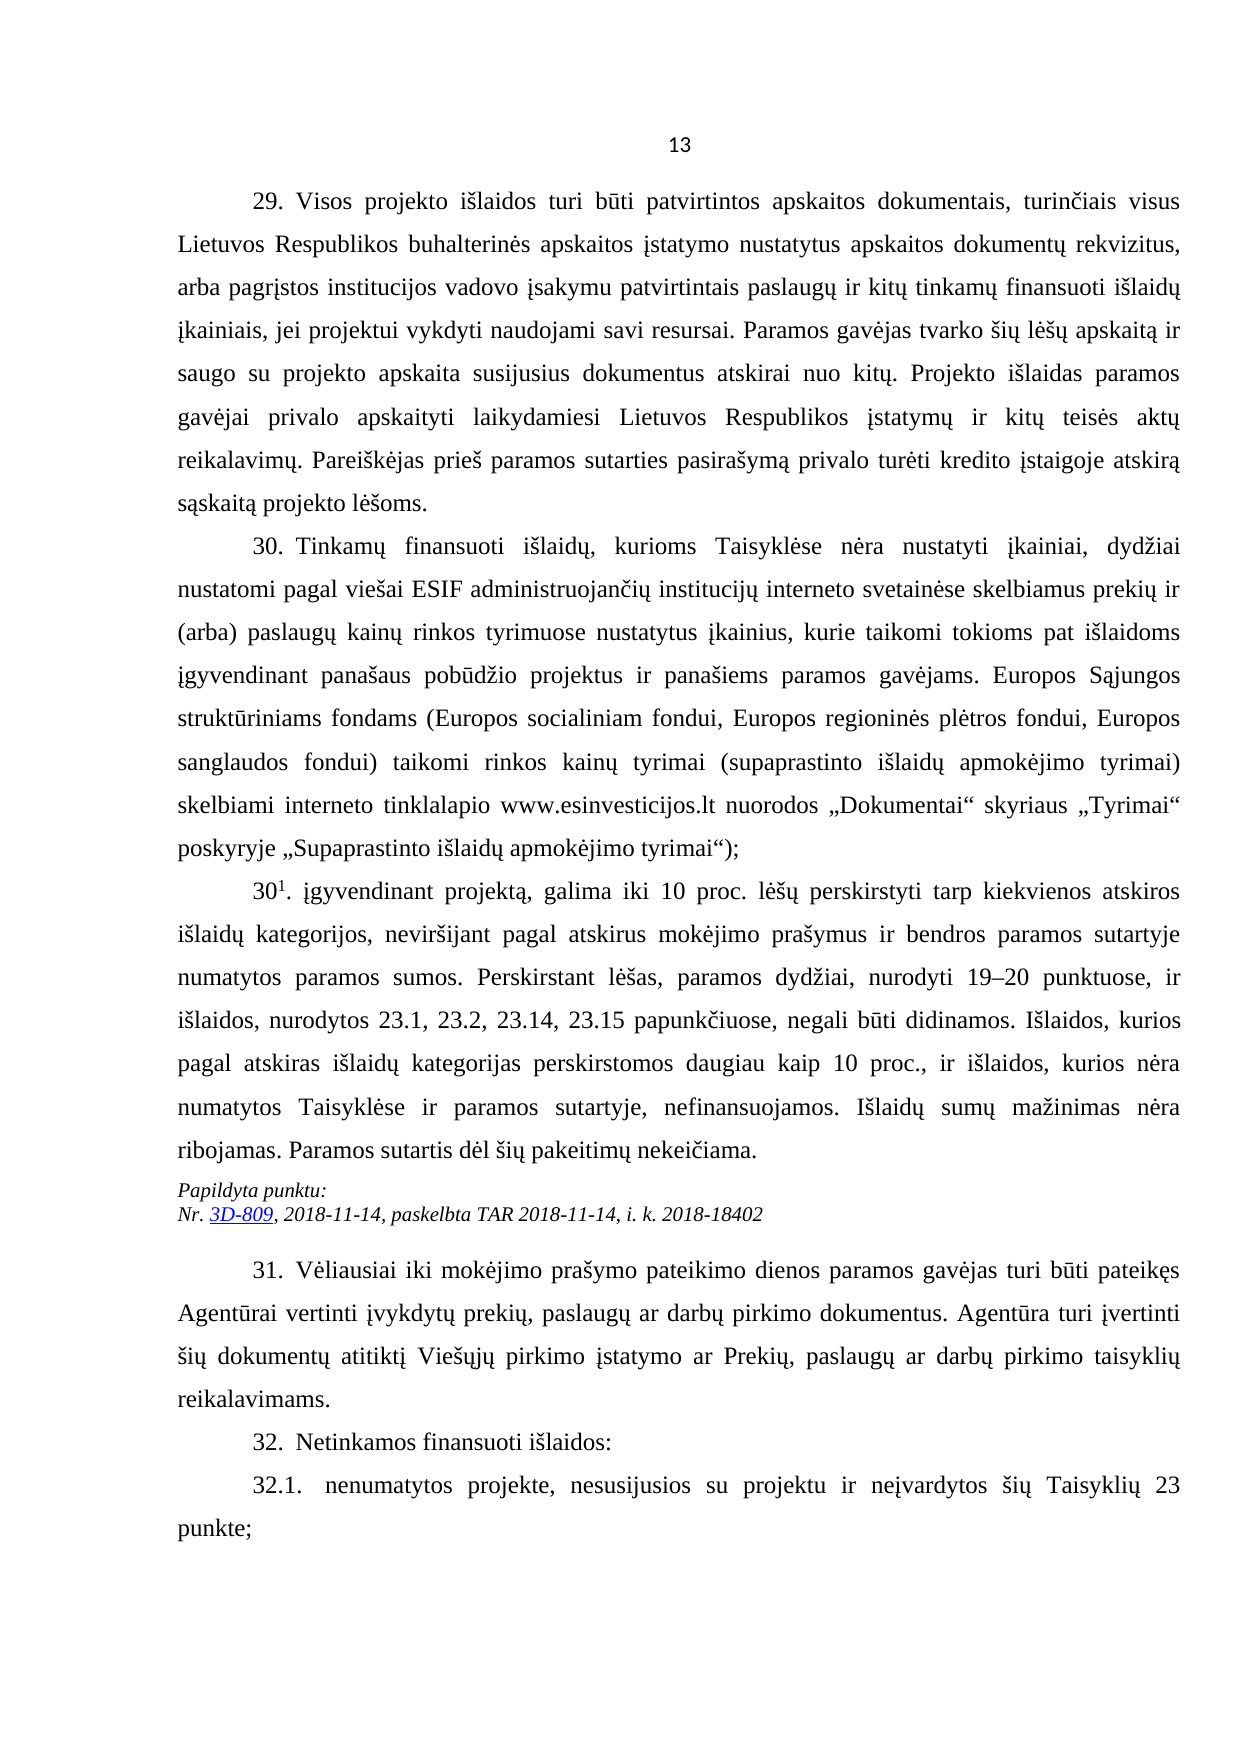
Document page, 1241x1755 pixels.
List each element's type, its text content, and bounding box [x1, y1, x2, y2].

text 31. Vėliausiai iki mokėjimo prašymo pateikimo dienos paramos gavėjas turi būti pateikęs Agentūrai vertinti įvykdytų prekių, paslaugų ar darbų pirkimo dokumentus. Agentūra turi įvertinti šių dokumentų atitiktį Viešųjų pirkimo įstatymo ar Prekių, paslaugų ar darbų pirkimo taisyklių reikalavimams. [177, 1255, 1181, 1413]
text 30. Tinkamų finansuoti išlaidų, kurioms Taisyklėse nėra nustatyti įkainiai, dydžiai nustatomi pagal viešai ESIF administruojančių institucijų interneto svetainėse skelbiamus prekių ir (arba) paslaugų kainų rinkos tyrimuose nustatytus įkainius, kurie taikomi tokioms pat išlaidoms įgyvendinant panašaus pobūdžio projektus ir panašiems paramos gavėjams. Europos Sąjungos struktūriniams fondams (Europos socialiniam fondui, Europos regioninės plėtros fondui, Europos sanglaudos fondui) taikomi rinkos kainų tyrimai (supaprastinto išlaidų apmokėjimo tyrimai) skelbiami interneto tinklalapio www.esinvesticijos.lt nuorodos „Dokumentai“ skyriaus „Tyrimai“ poskyryje „Supaprastinto išlaidų apmokėjimo tyrimai“); [177, 531, 1181, 862]
text Papildyta punktu: [177, 1178, 1181, 1202]
text 301. įgyvendinant projektą, galima iki 10 proc. lėšų perskirstyti tarp kiekvienos atskiros išlaidų kategorijos, neviršijant pagal atskirus mokėjimo prašymus ir bendros paramos sutartyje numatytos paramos sumos. Perskirstant lėšas, paramos dydžiai, nurodyti 19–20 punktuose, ir išlaidos, nurodytos 23.1, 23.2, 23.14, 23.15 papunkčiuose, negali būti didinamos. Išlaidos, kurios pagal atskiras išlaidų kategorijas perskirstomos daugiau kaip 10 proc., ir išlaidos, kurios nėra numatytos Taisyklėse ir paramos sutartyje, nefinansuojamos. Išlaidų sumų mažinimas nėra ribojamas. Paramos sutartis dėl šių pakeitimų nekeičiama. [177, 876, 1181, 1163]
text 29. Visos projekto išlaidos turi būti patvirtintos apskaitos dokumentais, turinčiais visus Lietuvos Respublikos buhalterinės apskaitos įstatymo nustatytus apskaitos dokumentų rekvizitus, arba pagrįstos institucijos vadovo įsakymu patvirtintais paslaugų ir kitų tinkamų finansuoti išlaidų įkainiais, jei projektui vykdyti naudojami savi resursai. Paramos gavėjas tvarko šių lėšų apskaitą ir saugo su projekto apskaita susijusius dokumentus atskirai nuo kitų. Projekto išlaidas paramos gavėjai privalo apskaityti laikydamiesi Lietuvos Respublikos įstatymų ir kitų teisės aktų reikalavimų. Pareiškėjas prieš paramos sutarties pasirašymą privalo turėti kredito įstaigoje atskirą sąskaitą projekto lėšoms. [177, 186, 1181, 517]
text Nr. 3D-809, 2018-11-14, paskelbta TAR 2018-11-14, i. k. 2018-18402 [177, 1202, 1181, 1226]
text 32.1. nenumatytos projekte, nesusijusios su projektu ir neįvardytos šių Taisyklių 23 punkte; [177, 1470, 1181, 1542]
text 32. Netinkamos finansuoti išlaidos: [252, 1427, 1181, 1456]
